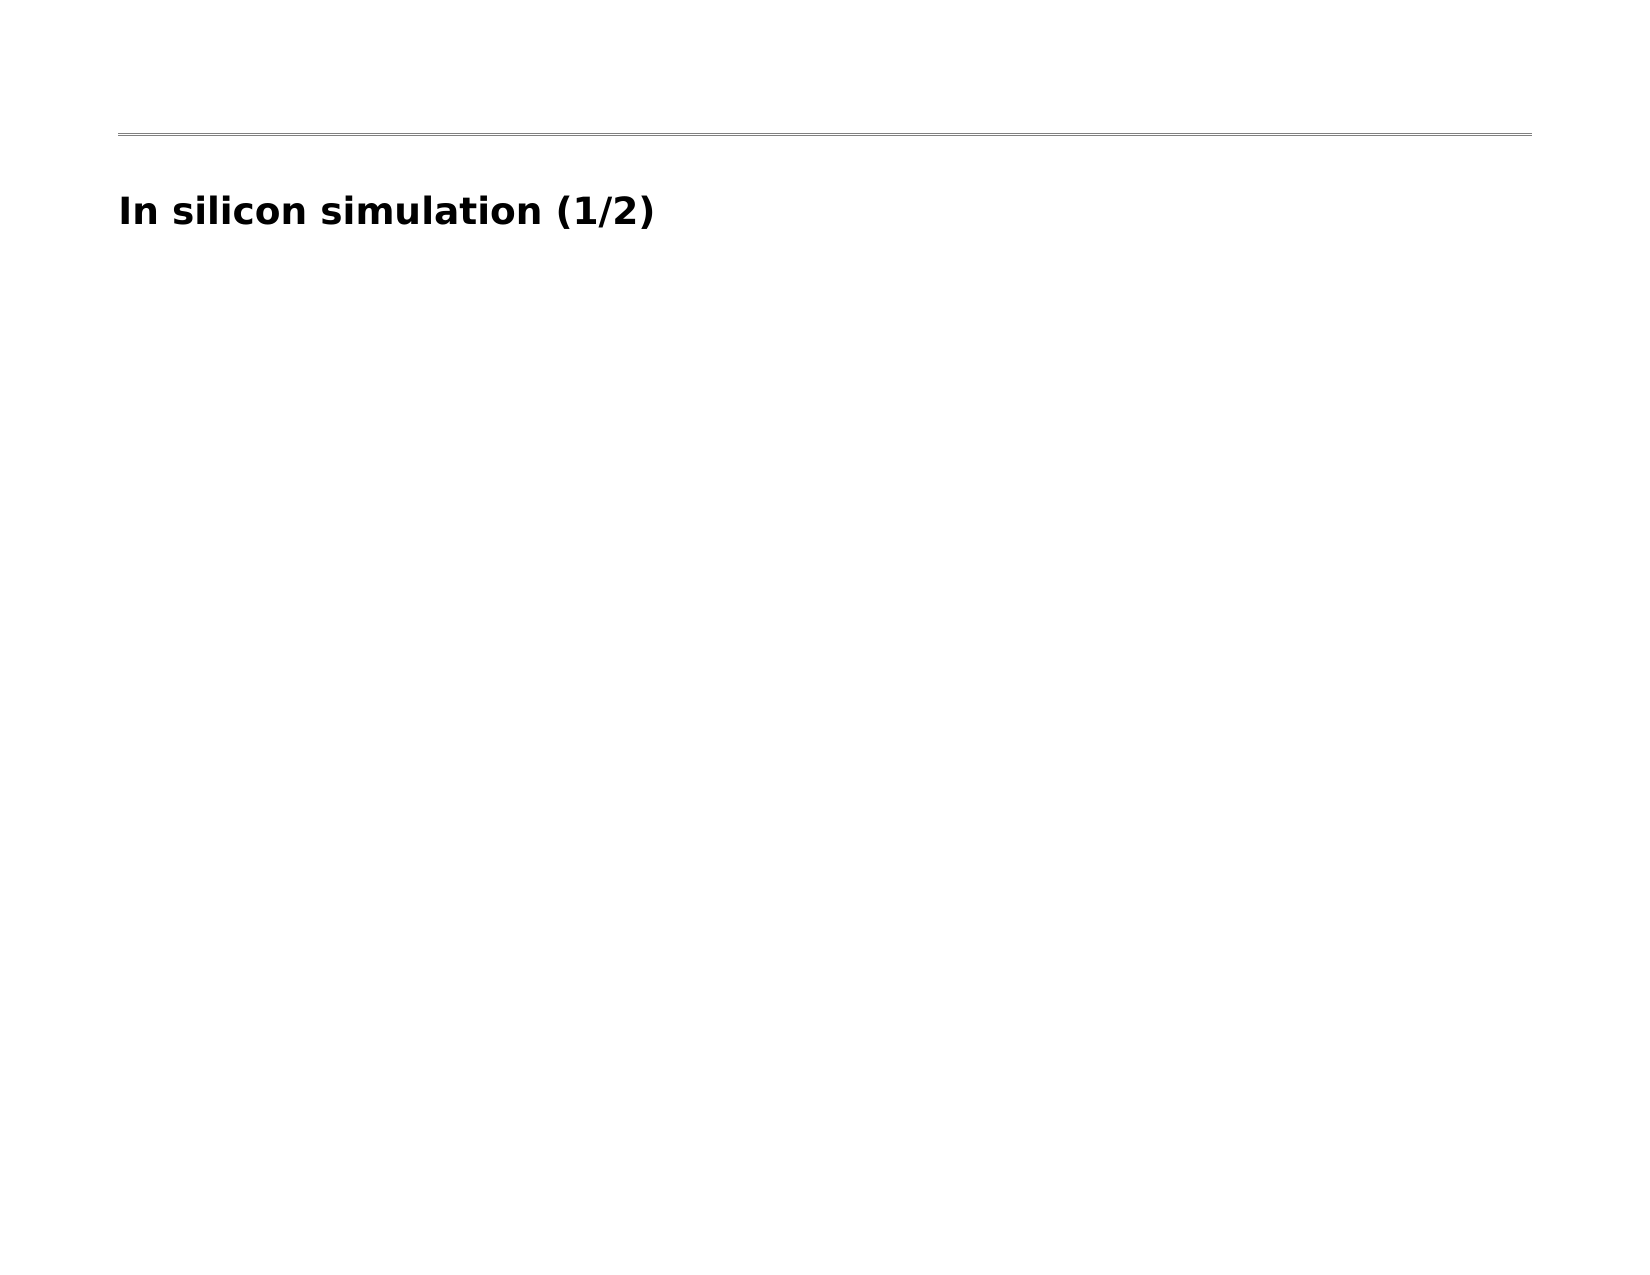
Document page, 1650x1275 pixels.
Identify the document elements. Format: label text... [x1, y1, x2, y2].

subtitle In silicon simulation (1/2) [118, 189, 1532, 233]
